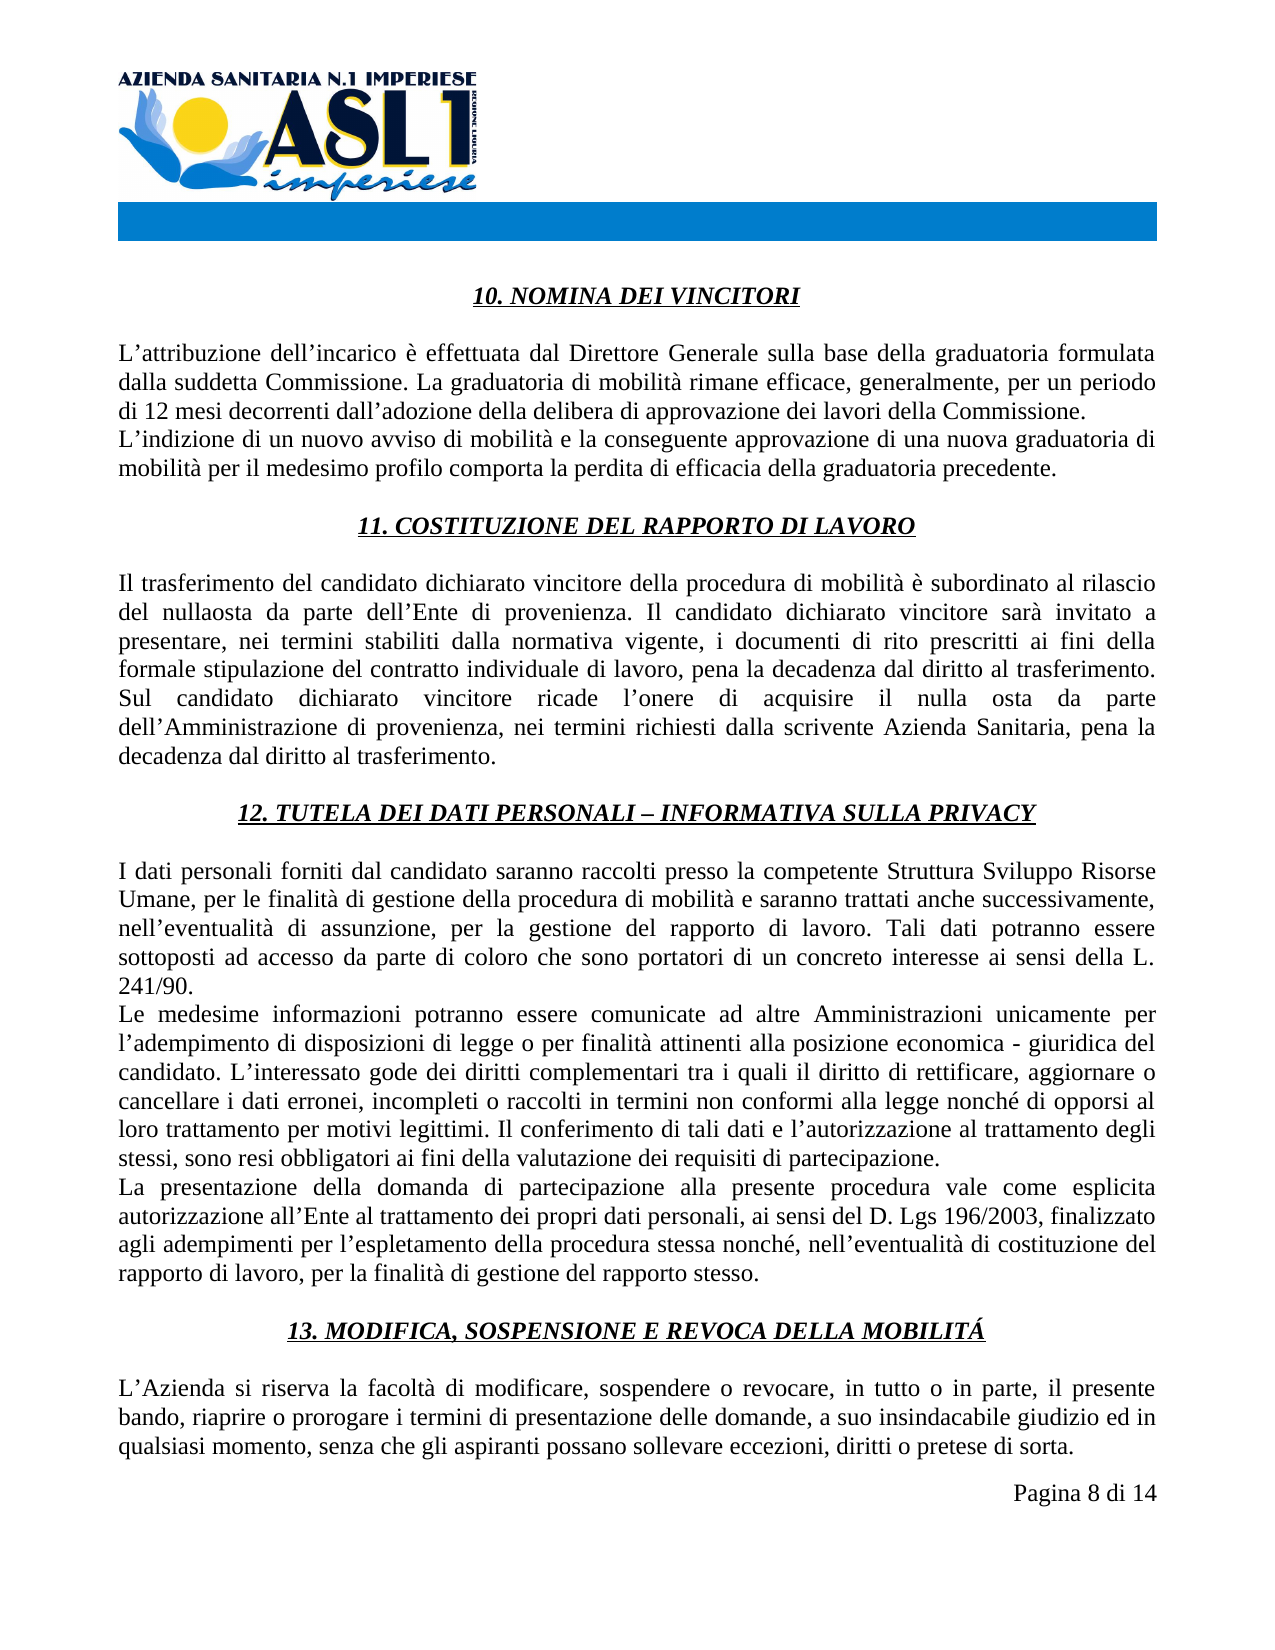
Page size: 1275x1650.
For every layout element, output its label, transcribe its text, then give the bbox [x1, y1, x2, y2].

text 11. COSTITUZIONE DEL RAPPORTO DI LAVORO [118, 511, 1157, 539]
text L’indizione di un nuovo avviso di mobilità e la conseguente approvazione di una nuova graduatoria di mobilità per il medesimo profilo comporta la perdita di efficacia della graduatoria precedente. [118, 424, 1157, 482]
subtitle 10. NOMINA DEI VINCITORI [118, 281, 1157, 309]
text 13. MODIFICA, SOSPENSIONE E REVOCA DELLA MOBILITÁ [118, 1316, 1157, 1344]
text 12. TUTELA DEI DATI PERSONALI – INFORMATIVA SULLA PRIVACY [118, 798, 1157, 827]
text I dati personali forniti dal candidato saranno raccolti presso la competente Struttura Sviluppo Risorse Umane, per le finalità di gestione della procedura di mobilità e saranno trattati anche successivamente, nell’eventualità di assunzione, per la gestione del rapporto di lavoro. Tali dati potranno essere sottoposti ad accesso da parte di coloro che sono portatori di un concreto interesse ai sensi della L. 241/90. [118, 856, 1157, 999]
text Le medesime informazioni potranno essere comunicate ad altre Amministrazioni unicamente per l’adempimento di disposizioni di legge o per finalità attinenti alla posizione economica - giuridica del candidato. L’interessato gode dei diritti complementari tra i quali il diritto di rettificare, aggiornare o cancellare i dati erronei, incompleti o raccolti in termini non conformi alla legge nonché di opporsi al loro trattamento per motivi legittimi. Il conferimento di tali dati e l’autorizzazione al trattamento degli stessi, sono resi obbligatori ai fini della valutazione dei requisiti di partecipazione. [118, 999, 1157, 1172]
text Il trasferimento del candidato dichiarato vincitore della procedura di mobilità è subordinato al rilascio del nullaosta da parte dell’Ente di provenienza. Il candidato dichiarato vincitore sarà invitato a presentare, nei termini stabiliti dalla normativa vigente, i documenti di rito prescritti ai fini della formale stipulazione del contratto individuale di lavoro, pena la decadenza dal diritto al trasferimento. Sul candidato dichiarato vincitore ricade l’onere di acquisire il nulla osta da parte dell’Amministrazione di provenienza, nei termini richiesti dalla scrivente Azienda Sanitaria, pena la decadenza dal diritto al trasferimento. [118, 568, 1157, 769]
text La presentazione della domanda di partecipazione alla presente procedura vale come esplicita autorizzazione all’Ente al trattamento dei propri dati personali, ai sensi del D. Lgs 196/2003, finalizzato agli adempimenti per l’espletamento della procedura stessa nonché, nell’eventualità di costituzione del rapporto di lavoro, per la finalità di gestione del rapporto stesso. [118, 1172, 1157, 1287]
text L’Azienda si riserva la facoltà di modificare, sospendere o revocare, in tutto o in parte, il presente bando, riaprire o prorogare i termini di presentazione delle domande, a suo insindacabile giudizio ed in qualsiasi momento, senza che gli aspiranti possano sollevare eccezioni, diritti o pretese di sorta. [118, 1373, 1157, 1459]
text L’attribuzione dell’incarico è effettuata dal Direttore Generale sulla base della graduatoria formulata dalla suddetta Commissione. La graduatoria di mobilità rimane efficace, generalmente, per un periodo di 12 mesi decorrenti dall’adozione della delibera di approvazione dei lavori della Commissione. [118, 338, 1157, 424]
